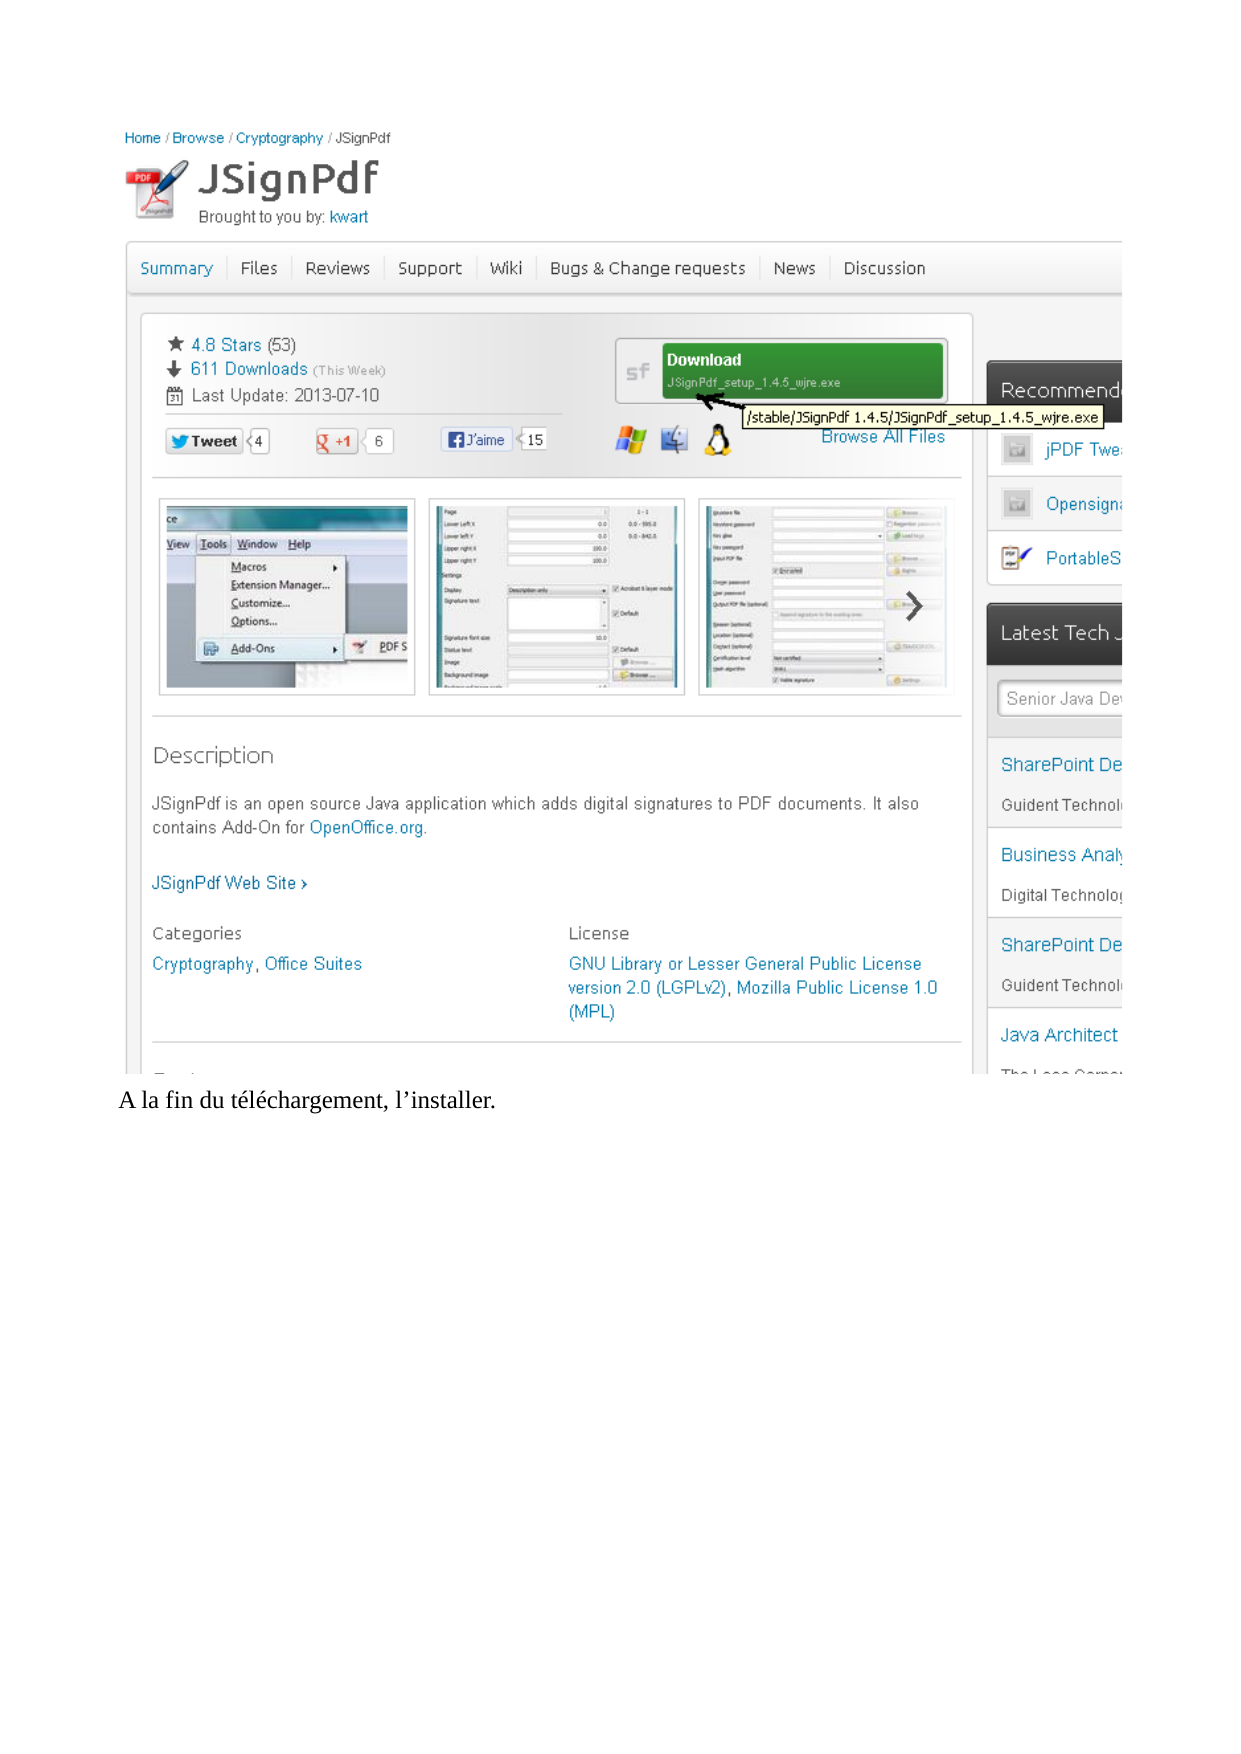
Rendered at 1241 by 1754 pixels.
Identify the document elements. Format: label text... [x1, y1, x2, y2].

text A la fin du téléchargement, l’installer. [118, 1086, 1122, 1114]
